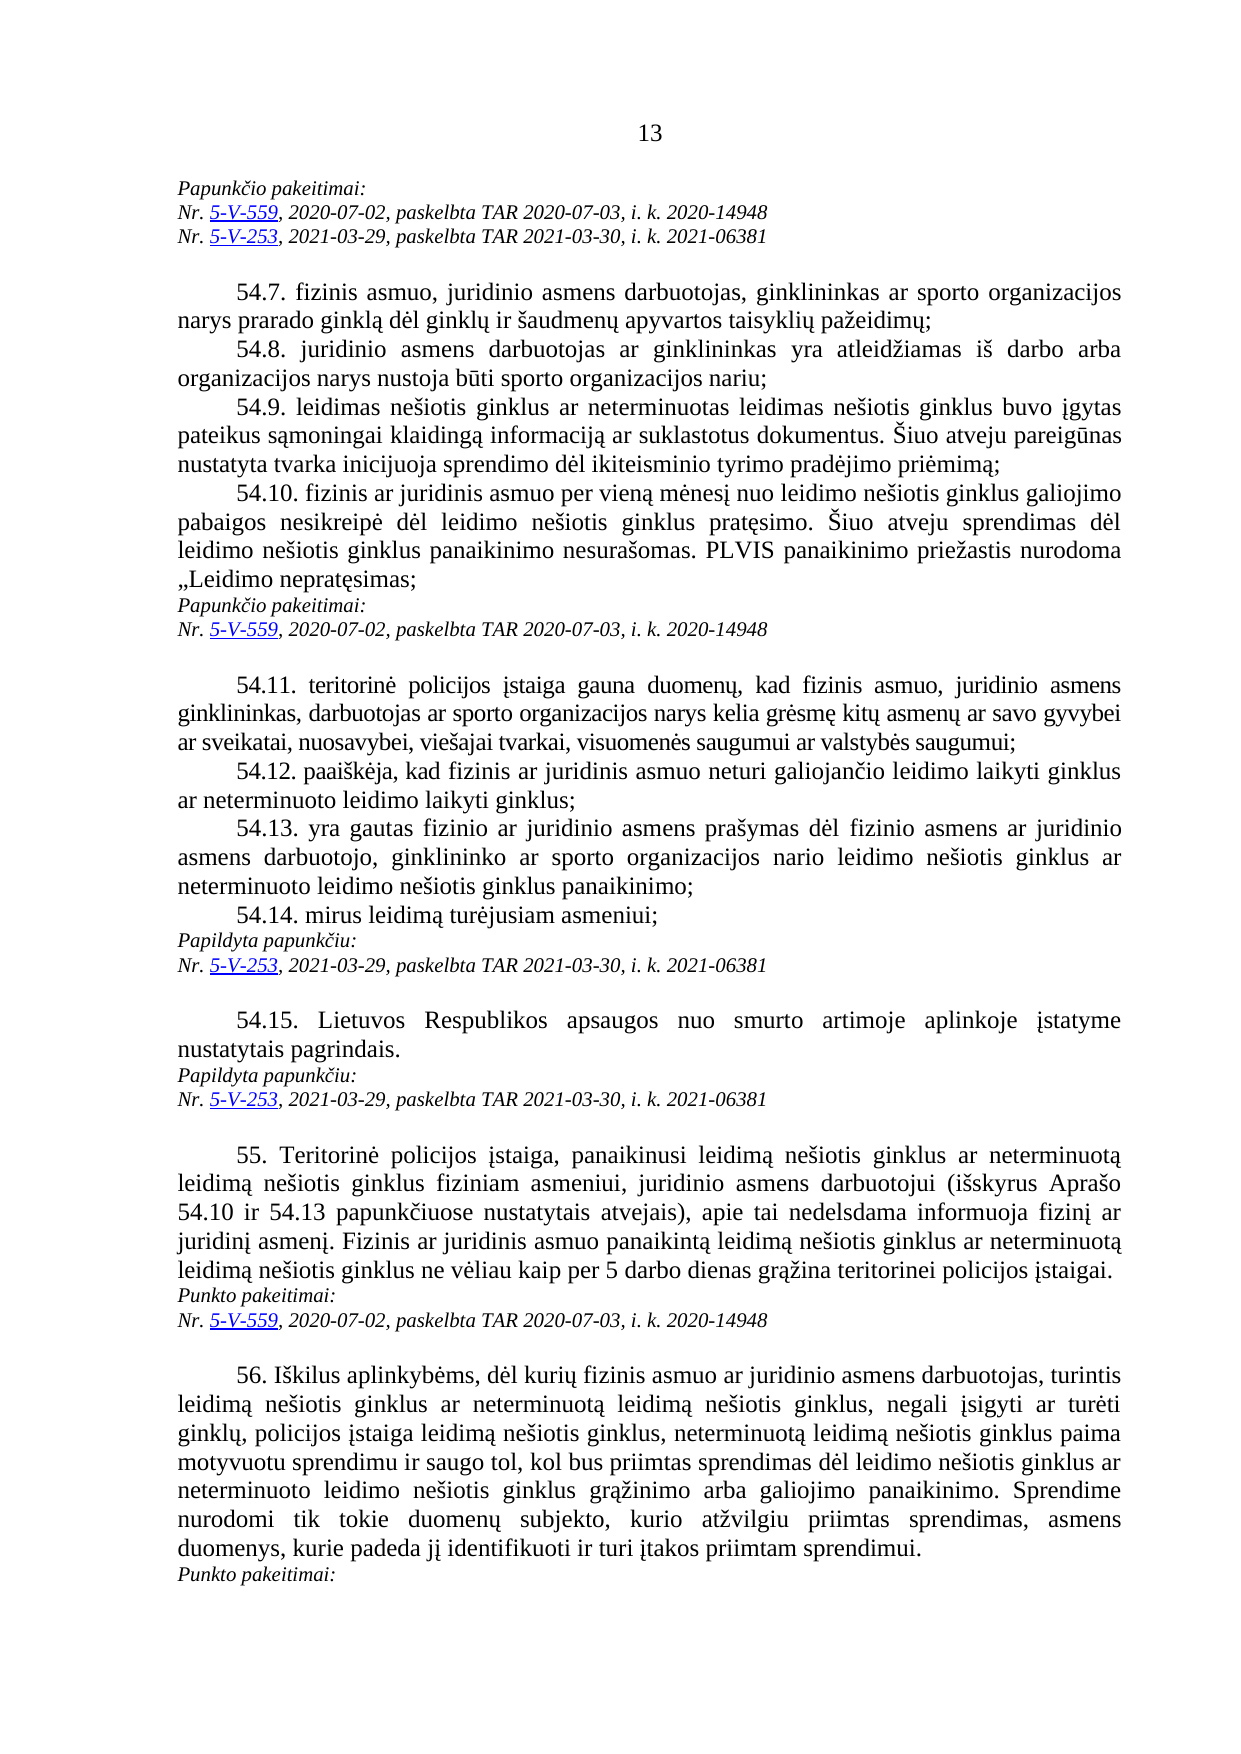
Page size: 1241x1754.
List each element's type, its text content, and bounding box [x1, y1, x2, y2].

text 54.13. yra gautas fizinio ar juridinio asmens prašymas dėl fizinio asmens ar juridinio asmens darbuotojo, ginklininko ar sporto organizacijos nario leidimo nešiotis ginklus ar neterminuoto leidimo nešiotis ginklus panaikinimo; [177, 813, 1122, 900]
text 54.12. paaiškėja, kad fizinis ar juridinis asmuo neturi galiojančio leidimo laikyti ginklus ar neterminuoto leidimo laikyti ginklus; [177, 756, 1122, 813]
text 54.7. fizinis asmuo, juridinio asmens darbuotojas, ginklininkas ar sporto organizacijos narys prarado ginklą dėl ginklų ir šaudmenų apyvartos taisyklių pažeidimų; [177, 277, 1122, 334]
text Papildyta papunkčiu: [177, 1063, 1122, 1087]
text 54.11. teritorinė policijos įstaiga gauna duomenų, kad fizinis asmuo, juridinio asmens ginklininkas, darbuotojas ar sporto organizacijos narys kelia grėsmę kitų asmenų ar savo gyvybei ar sveikatai, nuosavybei, viešajai tvarkai, visuomenės saugumui ar valstybės saugumui; [177, 670, 1122, 756]
text 56. Iškilus aplinkybėms, dėl kurių fizinis asmuo ar juridinio asmens darbuotojas, turintis leidimą nešiotis ginklus ar neterminuotą leidimą nešiotis ginklus, negali įsigyti ar turėti ginklų, policijos įstaiga leidimą nešiotis ginklus, neterminuotą leidimą nešiotis ginklus paima motyvuotu sprendimu ir saugo tol, kol bus priimtas sprendimas dėl leidimo nešiotis ginklus ar neterminuoto leidimo nešiotis ginklus grąžinimo arba galiojimo panaikinimo. Sprendime nurodomi tik tokie duomenų subjekto, kurio atžvilgiu priimtas sprendimas, asmens duomenys, kurie padeda jį identifikuoti ir turi įtakos priimtam sprendimui. [177, 1360, 1122, 1562]
text Nr. 5-V-253, 2021-03-29, paskelbta TAR 2021-03-30, i. k. 2021-06381 [177, 224, 1122, 248]
text Punkto pakeitimai: [177, 1562, 1122, 1586]
text Nr. 5-V-559, 2020-07-02, paskelbta TAR 2020-07-03, i. k. 2020-14948 [177, 1307, 1122, 1332]
text 54.9. leidimas nešiotis ginklus ar neterminuotas leidimas nešiotis ginklus buvo įgytas pateikus sąmoningai klaidingą informaciją ar suklastotus dokumentus. Šiuo atveju pareigūnas nustatyta tvarka inicijuoja sprendimo dėl ikiteisminio tyrimo pradėjimo priėmimą; [177, 392, 1122, 478]
text Papunkčio pakeitimai: [177, 176, 1122, 200]
text 54.14. mirus leidimą turėjusiam asmeniui; [177, 900, 1122, 928]
text Nr. 5-V-559, 2020-07-02, paskelbta TAR 2020-07-03, i. k. 2020-14948 [177, 617, 1122, 641]
text Punkto pakeitimai: [177, 1283, 1122, 1307]
text 55. Teritorinė policijos įstaiga, panaikinusi leidimą nešiotis ginklus ar neterminuotą leidimą nešiotis ginklus fiziniam asmeniui, juridinio asmens darbuotojui (išskyrus Aprašo 54.10 ir 54.13 papunkčiuose nustatytais atvejais), apie tai nedelsdama informuoja fizinį ar juridinį asmenį. Fizinis ar juridinis asmuo panaikintą leidimą nešiotis ginklus ar neterminuotą leidimą nešiotis ginklus ne vėliau kaip per 5 darbo dienas grąžina teritorinei policijos įstaigai. [177, 1140, 1122, 1283]
text Nr. 5-V-253, 2021-03-29, paskelbta TAR 2021-03-30, i. k. 2021-06381 [177, 1087, 1122, 1111]
text Nr. 5-V-253, 2021-03-29, paskelbta TAR 2021-03-30, i. k. 2021-06381 [177, 952, 1122, 977]
text 54.8. juridinio asmens darbuotojas ar ginklininkas yra atleidžiamas iš darbo arba organizacijos narys nustoja būti sporto organizacijos nariu; [177, 334, 1122, 392]
text 54.10. fizinis ar juridinis asmuo per vieną mėnesį nuo leidimo nešiotis ginklus galiojimo pabaigos nesikreipė dėl leidimo nešiotis ginklus pratęsimo. Šiuo atveju sprendimas dėl leidimo nešiotis ginklus panaikinimo nesurašomas. PLVIS panaikinimo priežastis nurodoma „Leidimo nepratęsimas; [177, 478, 1122, 593]
text Papildyta papunkčiu: [177, 928, 1122, 952]
text 54.15. Lietuvos Respublikos apsaugos nuo smurto artimoje aplinkoje įstatyme nustatytais pagrindais. [177, 1005, 1122, 1063]
text Papunkčio pakeitimai: [177, 593, 1122, 617]
text Nr. 5-V-559, 2020-07-02, paskelbta TAR 2020-07-03, i. k. 2020-14948 [177, 200, 1122, 224]
